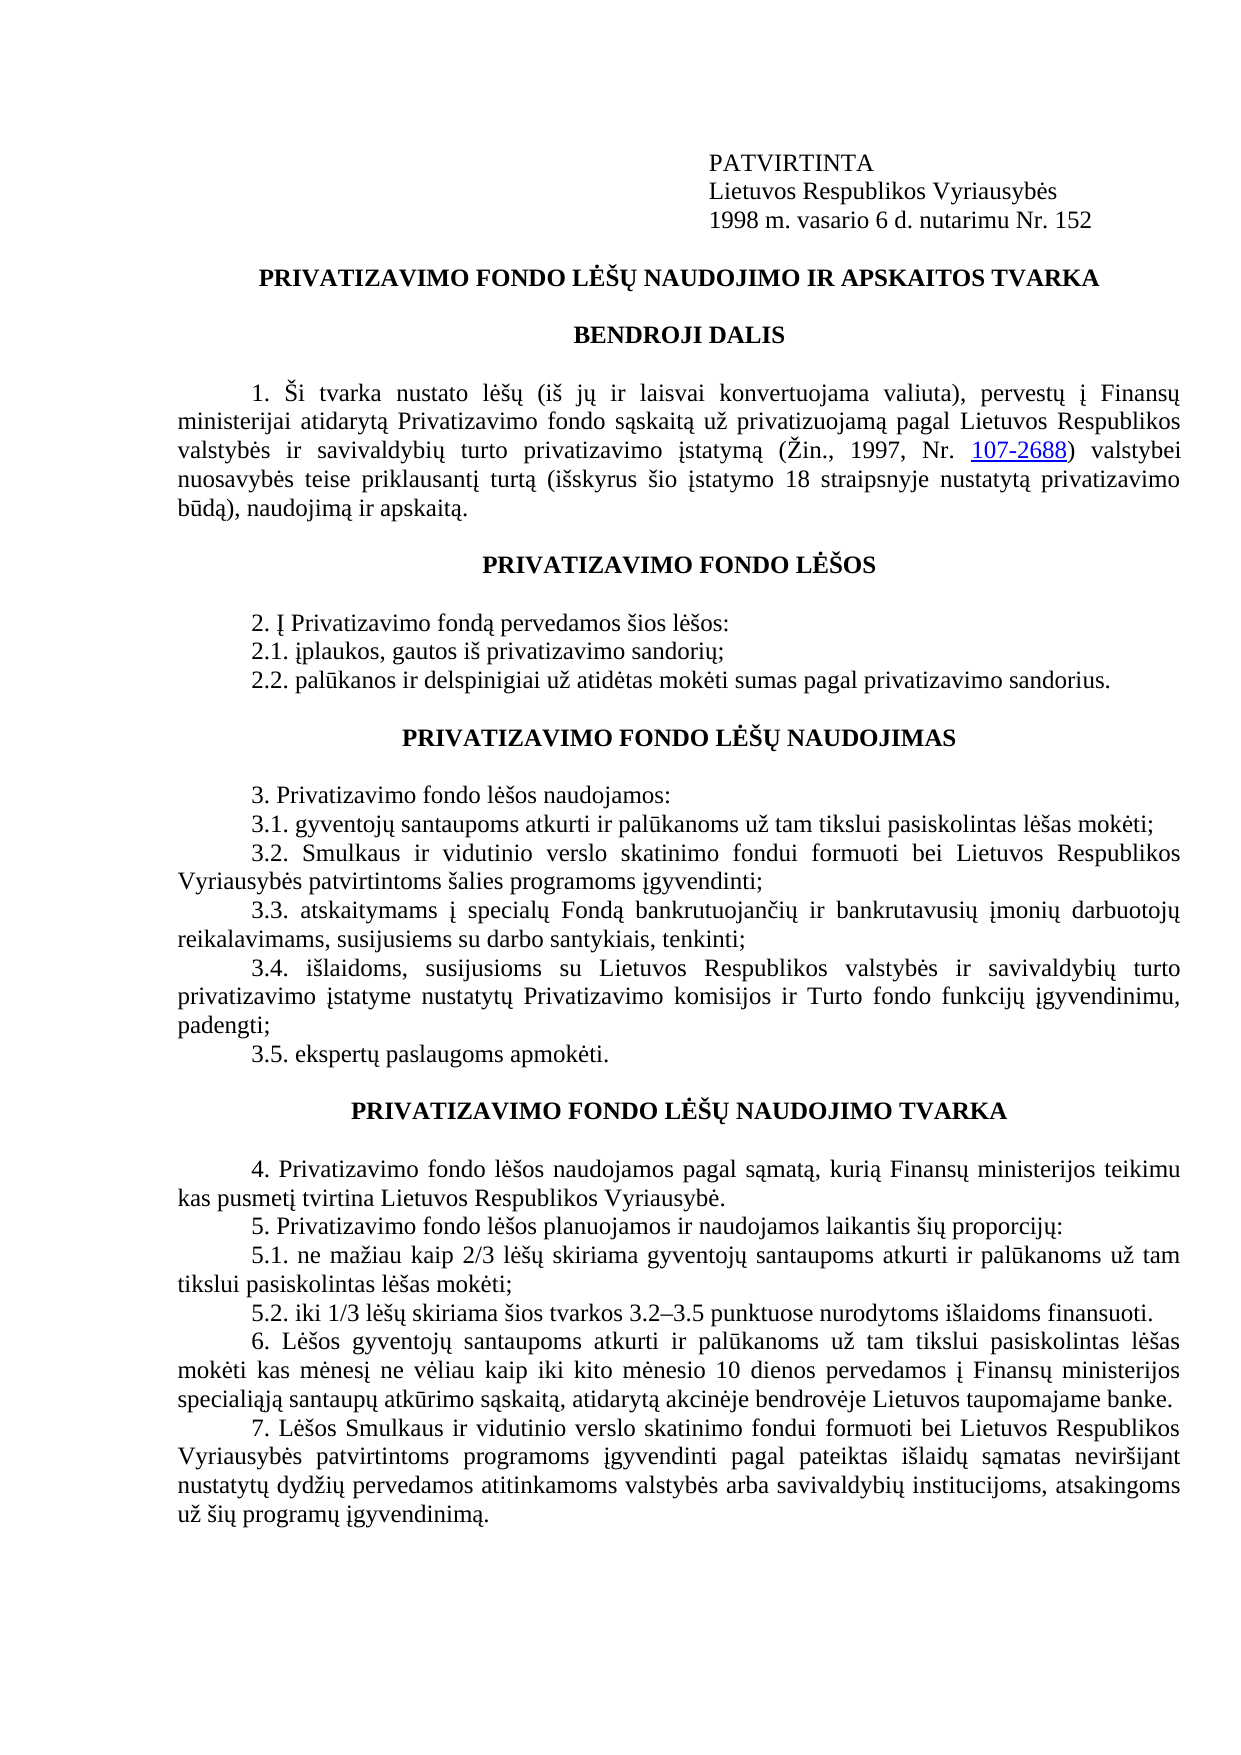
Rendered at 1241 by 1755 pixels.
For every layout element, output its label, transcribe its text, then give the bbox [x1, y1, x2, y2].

text 7. Lėšos Smulkaus ir vidutinio verslo skatinimo fondui formuoti bei Lietuvos Respublikos Vyriausybės patvirtintoms programoms įgyvendinti pagal pateiktas išlaidų sąmatas neviršijant nustatytų dydžių pervedamos atitinkamoms valstybės arba savivaldybių institucijoms, atsakingoms už šių programų įgyvendinimą. [177, 1413, 1181, 1528]
text 3.2. Smulkaus ir vidutinio verslo skatinimo fondui formuoti bei Lietuvos Respublikos Vyriausybės patvirtintoms šalies programoms įgyvendinti; [177, 838, 1181, 895]
text 3. Privatizavimo fondo lėšos naudojamos: [177, 780, 1181, 809]
text 5.2. iki 1/3 lėšų skiriama šios tvarkos 3.2–3.5 punktuose nurodytoms išlaidoms finansuoti. [177, 1298, 1181, 1326]
text 2.2. palūkanos ir delspinigiai už atidėtas mokėti sumas pagal privatizavimo sandorius. [177, 665, 1181, 694]
text PRIVATIZAVIMO FONDO LĖŠŲ NAUDOJIMO IR APSKAITOS TVARKA [177, 263, 1181, 291]
text 5. Privatizavimo fondo lėšos planuojamos ir naudojamos laikantis šių proporcijų: [177, 1211, 1181, 1240]
text 1. Ši tvarka nustato lėšų (iš jų ir laisvai konvertuojama valiuta), pervestų į Finansų ministerijai atidarytą Privatizavimo fondo sąskaitą už privatizuojamą pagal Lietuvos Respublikos valstybės ir savivaldybių turto privatizavimo įstatymą (Žin., 1997, Nr. 107-2688) valstybei nuosavybės teise priklausantį turtą (išskyrus šio įstatymo 18 straipsnyje nustatytą privatizavimo būdą), naudojimą ir apskaitą. [177, 378, 1181, 521]
text 6. Lėšos gyventojų santaupoms atkurti ir palūkanoms už tam tikslui pasiskolintas lėšas mokėti kas mėnesį ne vėliau kaip iki kito mėnesio 10 dienos pervedamos į Finansų ministerijos specialiąją santaupų atkūrimo sąskaitą, atidarytą akcinėje bendrovėje Lietuvos taupomajame banke. [177, 1326, 1181, 1413]
text BENDROJI DALIS [177, 320, 1181, 349]
text 3.4. išlaidoms, susijusioms su Lietuvos Respublikos valstybės ir savivaldybių turto privatizavimo įstatyme nustatytų Privatizavimo komisijos ir Turto fondo funkcijų įgyvendinimu, padengti; [177, 953, 1181, 1039]
text 3.5. ekspertų paslaugoms apmokėti. [177, 1039, 1181, 1068]
text 2. Į Privatizavimo fondą pervedamos šios lėšos: [177, 608, 1181, 636]
text 4. Privatizavimo fondo lėšos naudojamos pagal sąmatą, kurią Finansų ministerijos teikimu kas pusmetį tvirtina Lietuvos Respublikos Vyriausybė. [177, 1154, 1181, 1211]
text PATVIRTINTA [177, 148, 1181, 176]
text 5.1. ne mažiau kaip 2/3 lėšų skiriama gyventojų santaupoms atkurti ir palūkanoms už tam tikslui pasiskolintas lėšas mokėti; [177, 1240, 1181, 1298]
text PRIVATIZAVIMO FONDO LĖŠŲ NAUDOJIMO TVARKA [177, 1096, 1181, 1125]
text 3.3. atskaitymams į specialų Fondą bankrutuojančių ir bankrutavusių įmonių darbuotojų reikalavimams, susijusiems su darbo santykiais, tenkinti; [177, 895, 1181, 953]
text PRIVATIZAVIMO FONDO LĖŠOS [177, 550, 1181, 579]
text PRIVATIZAVIMO FONDO LĖŠŲ NAUDOJIMAS [177, 723, 1181, 751]
text 1998 m. vasario 6 d. nutarimu Nr. 152 [177, 205, 1181, 234]
text Lietuvos Respublikos Vyriausybės [177, 176, 1181, 205]
text 2.1. įplaukos, gautos iš privatizavimo sandorių; [177, 636, 1181, 665]
text 3.1. gyventojų santaupoms atkurti ir palūkanoms už tam tikslui pasiskolintas lėšas mokėti; [177, 809, 1181, 838]
